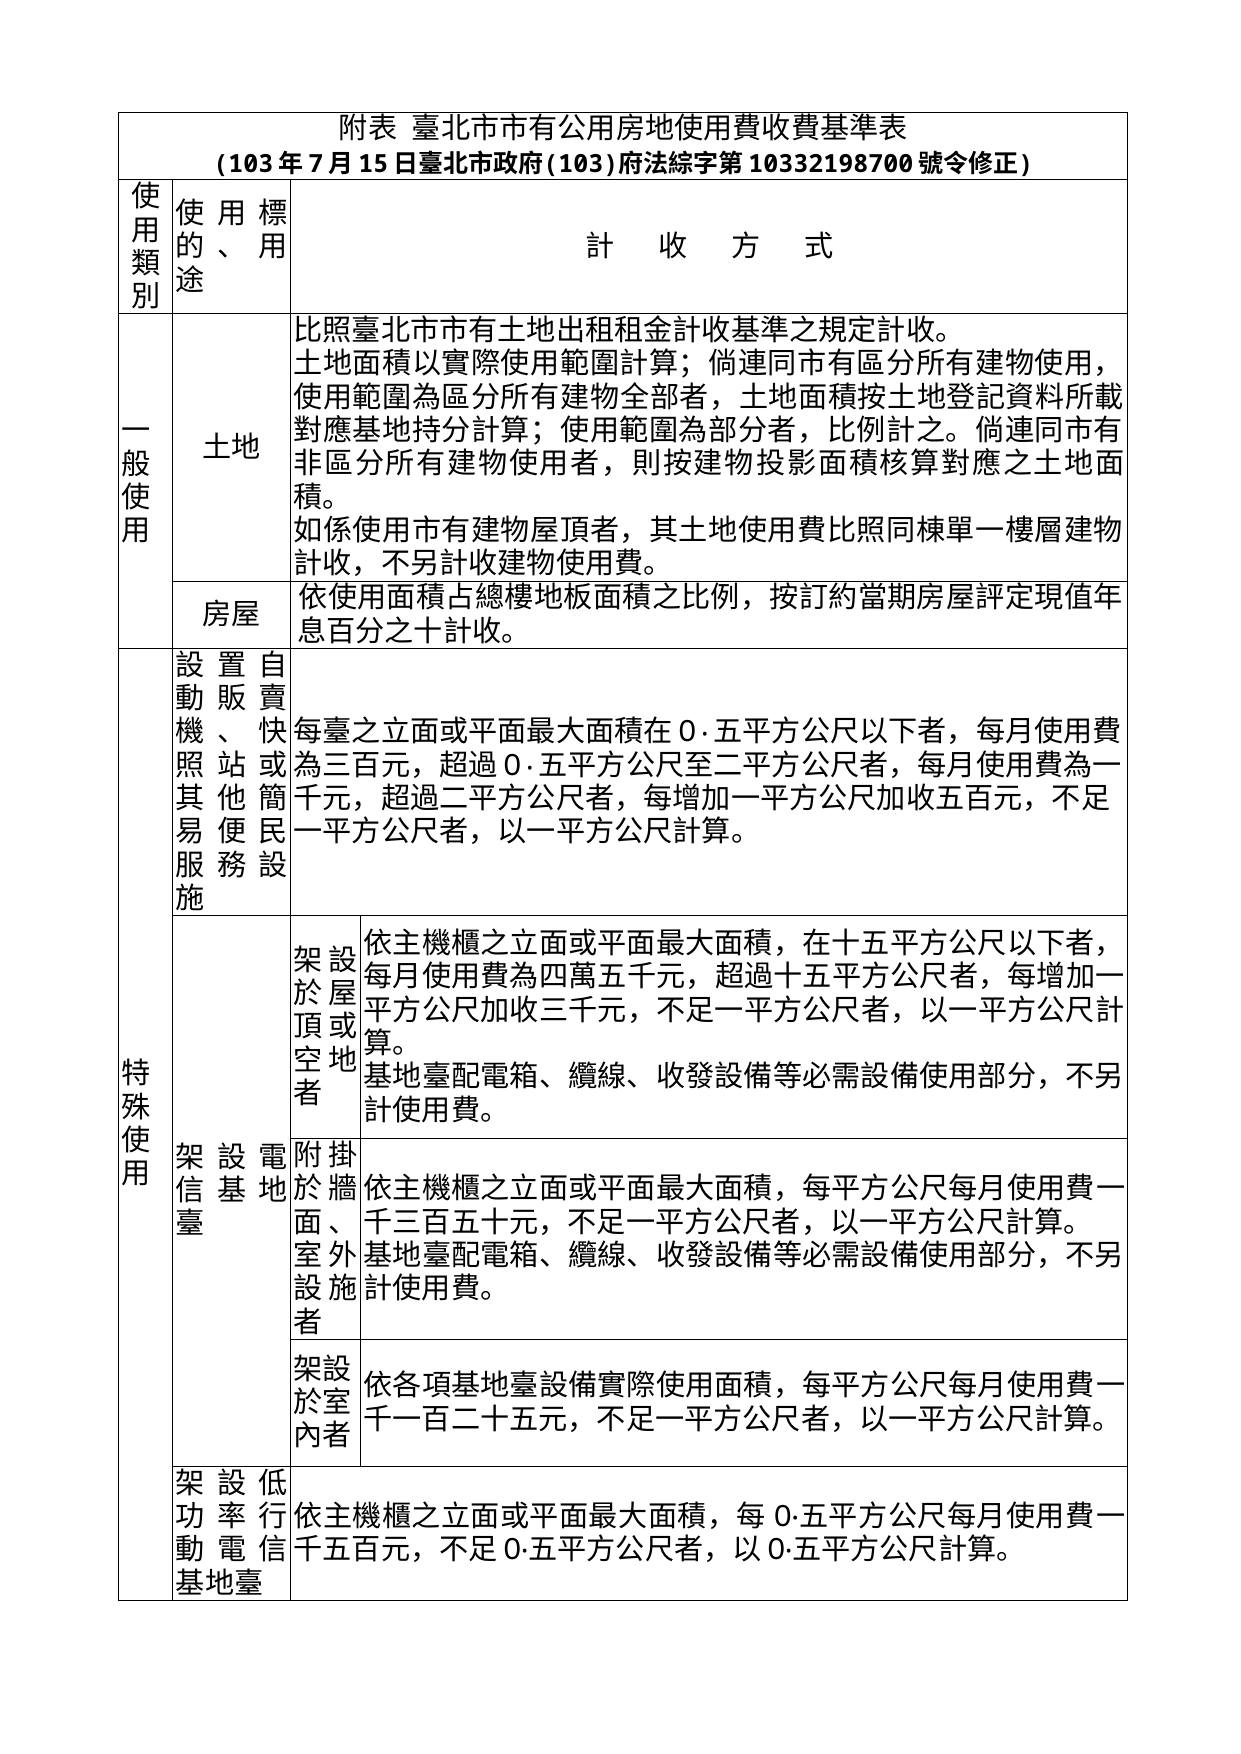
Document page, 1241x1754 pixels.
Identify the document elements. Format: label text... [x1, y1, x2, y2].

table_cell 房屋 [173, 582, 290, 648]
table_cell 依使用面積占總樓地板面積之比例，按訂約當期房屋評定現值年息百分之十計收。 [291, 582, 1127, 648]
table_cell 設置自動販賣機、快照站或其他簡易便民服務設施 [173, 649, 290, 915]
table_cell 計 收 方 式 [291, 180, 1127, 313]
table_cell 依主機櫃之立面或平面最大面積，每O‧五平方公尺每月使用費一千五百元，不足O‧五平方公尺者，以O‧五平方公尺計算。 [291, 1467, 1127, 1600]
table_cell 架設電信基地臺 [173, 916, 290, 1466]
table_header 附表 臺北市市有公用房地使用費收費基準表 (103年7月15日臺北市政府(103)府法綜字第10332198700號令修正) [119, 113, 1127, 179]
table_cell 架設於屋頂或空地者 [291, 916, 360, 1138]
table_cell 依主機櫃之立面或平面最大面積，在十五平方公尺以下者，每月使用費為四萬五千元，超過十五平方公尺者，每增加一平方公尺加收三千元，不足一平方公尺者，以一平方公尺計算。 基地臺配電箱、纜線、收發設備等必需設備使用部分，不另計使用費。 [361, 916, 1127, 1138]
table_cell 附掛於牆面、室外設施者 [291, 1139, 360, 1339]
table_cell 一般使用 [119, 314, 172, 648]
table_cell 土地 [173, 314, 290, 581]
table_cell 使用類別 [119, 180, 172, 313]
table_cell 架設低功率行動電信基地臺 [173, 1467, 290, 1600]
table_cell 架設於室內者 [291, 1340, 360, 1466]
table_cell 依主機櫃之立面或平面最大面積，每平方公尺每月使用費一千三百五十元，不足一平方公尺者，以一平方公尺計算。 基地臺配電箱、纜線、收發設備等必需設備使用部分，不另計使用費。 [361, 1139, 1127, 1339]
table_cell 使用標的、用途 [173, 180, 290, 313]
table_cell 每臺之立面或平面最大面積在O‧五平方公尺以下者，每月使用費為三百元，超過O‧五平方公尺至二平方公尺者，每月使用費為一千元，超過二平方公尺者，每增加一平方公尺加收五百元，不足一平方公尺者，以一平方公尺計算。 [291, 649, 1127, 915]
table_cell 特殊使用 [119, 649, 172, 1600]
table_cell 比照臺北市市有土地出租租金計收基準之規定計收。 土地面積以實際使用範圍計算；倘連同市有區分所有建物使用，使用範圍為區分所有建物全部者，土地面積按土地登記資料所載對應基地持分計算；使用範圍為部分者，比例計之。倘連同市有非區分所有建物使用者，則按建物投影面積核算對應之土地面積。 如係使用市有建物屋頂者，其土地使用費比照同棟單一樓層建物計收，不另計收建物使用費。 [291, 314, 1127, 581]
table_cell 依各項基地臺設備實際使用面積，每平方公尺每月使用費一千一百二十五元，不足一平方公尺者，以一平方公尺計算。 [361, 1340, 1127, 1466]
